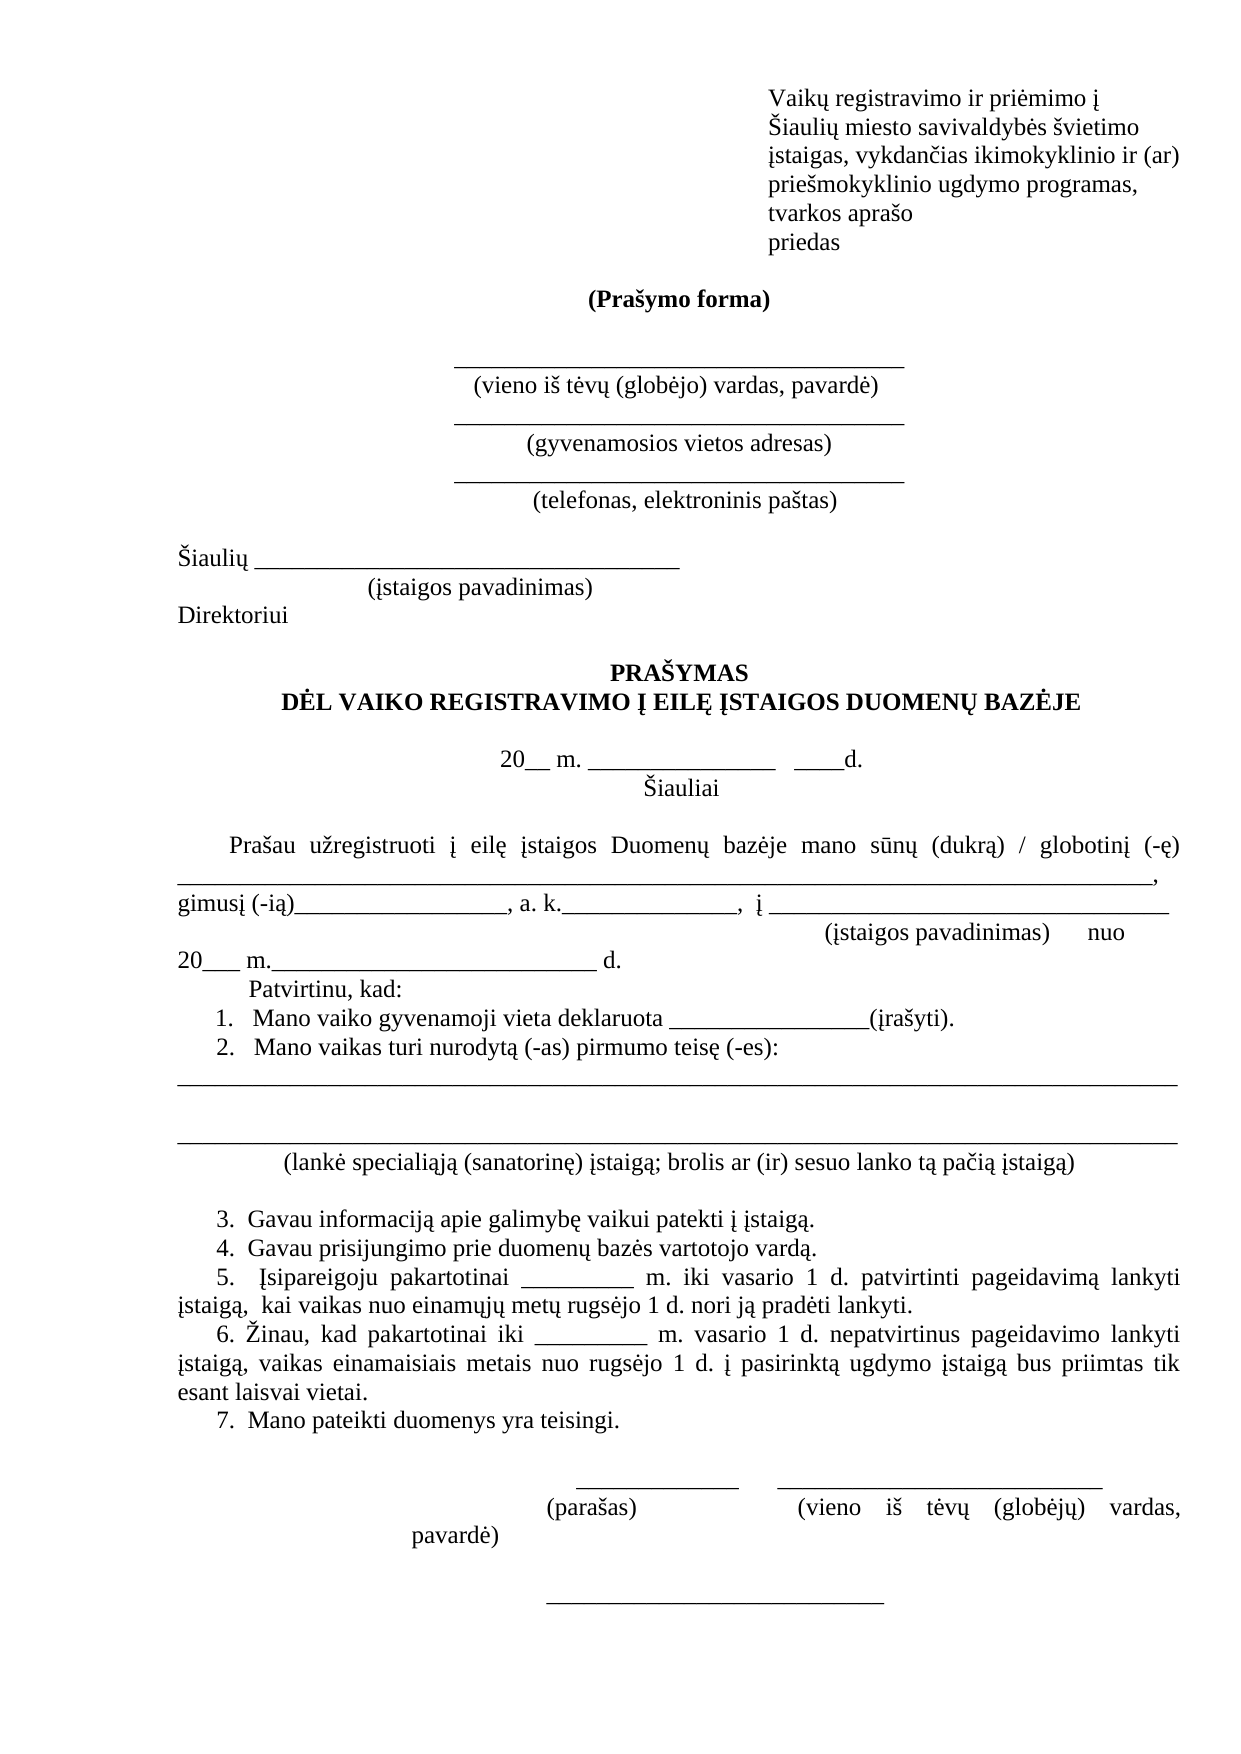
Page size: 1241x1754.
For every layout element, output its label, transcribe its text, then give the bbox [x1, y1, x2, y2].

text (telefonas, elektroninis paštas) [177, 486, 1181, 514]
text (įstaigos pavadinimas) [177, 572, 1181, 601]
text 4. Gavau prisijungimo prie duomenų bazės vartotojo vardą. [177, 1233, 1181, 1262]
text Prašau užregistruoti į eilę įstaigos Duomenų bazėje mano sūnų (dukrą) / globotinį (-ę) ______________________________________________________________________________, [177, 831, 1181, 888]
text 3. Gavau informaciją apie galimybę vaikui patekti į įstaigą. [177, 1204, 1181, 1233]
text 20__ m. _______________ ____d. [177, 744, 1181, 773]
text (vieno iš tėvų (globėjo) vardas, pavardė) [177, 371, 1181, 399]
text Šiauliai [177, 773, 1181, 802]
text 1. Mano vaiko gyvenamoji vieta deklaruota ________________(įrašyti). [215, 1003, 1181, 1032]
text ____________________________________ [177, 457, 1181, 486]
text Šiaulių miesto savivaldybės švietimo [768, 112, 1181, 141]
text priešmokyklinio ugdymo programas, [768, 169, 1181, 198]
text 7. Mano pateikti duomenys yra teisingi. [177, 1406, 1181, 1434]
text 6. Žinau, kad pakartotinai iki _________ m. vasario 1 d. nepatvirtinus pageidavimo lankyti įstaigą, vaikas einamaisiais metais nuo rugsėjo 1 d. į pasirinktą ugdymo įstaigą bus priimtas tik esant laisvai vietai. [177, 1319, 1181, 1406]
text ________________________________________________________________________________ [177, 1061, 1181, 1089]
text 2. Mano vaikas turi nurodytą (-as) pirmumo teisę (-es): [177, 1032, 1181, 1061]
text ____________________________________ [177, 399, 1181, 428]
text Vaikų registravimo ir priėmimo į [768, 83, 1181, 112]
text (Prašymo forma) [177, 284, 1181, 313]
text Direktoriui [177, 601, 1181, 629]
text PRAŠYMAS [177, 658, 1181, 687]
text Patvirtinu, kad: [177, 974, 1181, 1003]
text priedas [717, 227, 1181, 256]
text Šiaulių __________________________________ [177, 543, 1181, 572]
text (lankė specialiąją (sanatorinę) įstaigą; brolis ar (ir) sesuo lanko tą pačią įstaigą) [177, 1147, 1181, 1176]
text DĖL VAIKO REGISTRAVIMO Į EILĘ ĮSTAIGOS DUOMENŲ BAZĖJE [177, 687, 1181, 716]
text įstaigas, vykdančias ikimokyklinio ir (ar) [768, 141, 1181, 169]
text (įstaigos pavadinimas) nuo 20___ m.__________________________ d. [177, 917, 1181, 974]
text 5. Įsipareigoju pakartotinai _________ m. iki vasario 1 d. patvirtinti pageidavimą lankyti įstaigą, kai vaikas nuo einamųjų metų rugsėjo 1 d. nori ją pradėti lankyti. [177, 1262, 1181, 1319]
text ________________________________________________________________________________ [177, 1118, 1181, 1147]
text ___________________________ [411, 1578, 1181, 1607]
text (gyvenamosios vietos adresas) [177, 428, 1181, 457]
text _____________ __________________________ [177, 1463, 1181, 1492]
text (parašas) (vieno iš tėvų (globėjų) vardas, pavardė) [411, 1492, 1181, 1549]
text tvarkos aprašo [768, 198, 1181, 227]
text gimusį (-ią)_________________, a. k.______________, į ________________________________ [177, 888, 1181, 917]
text ____________________________________ [177, 342, 1181, 371]
